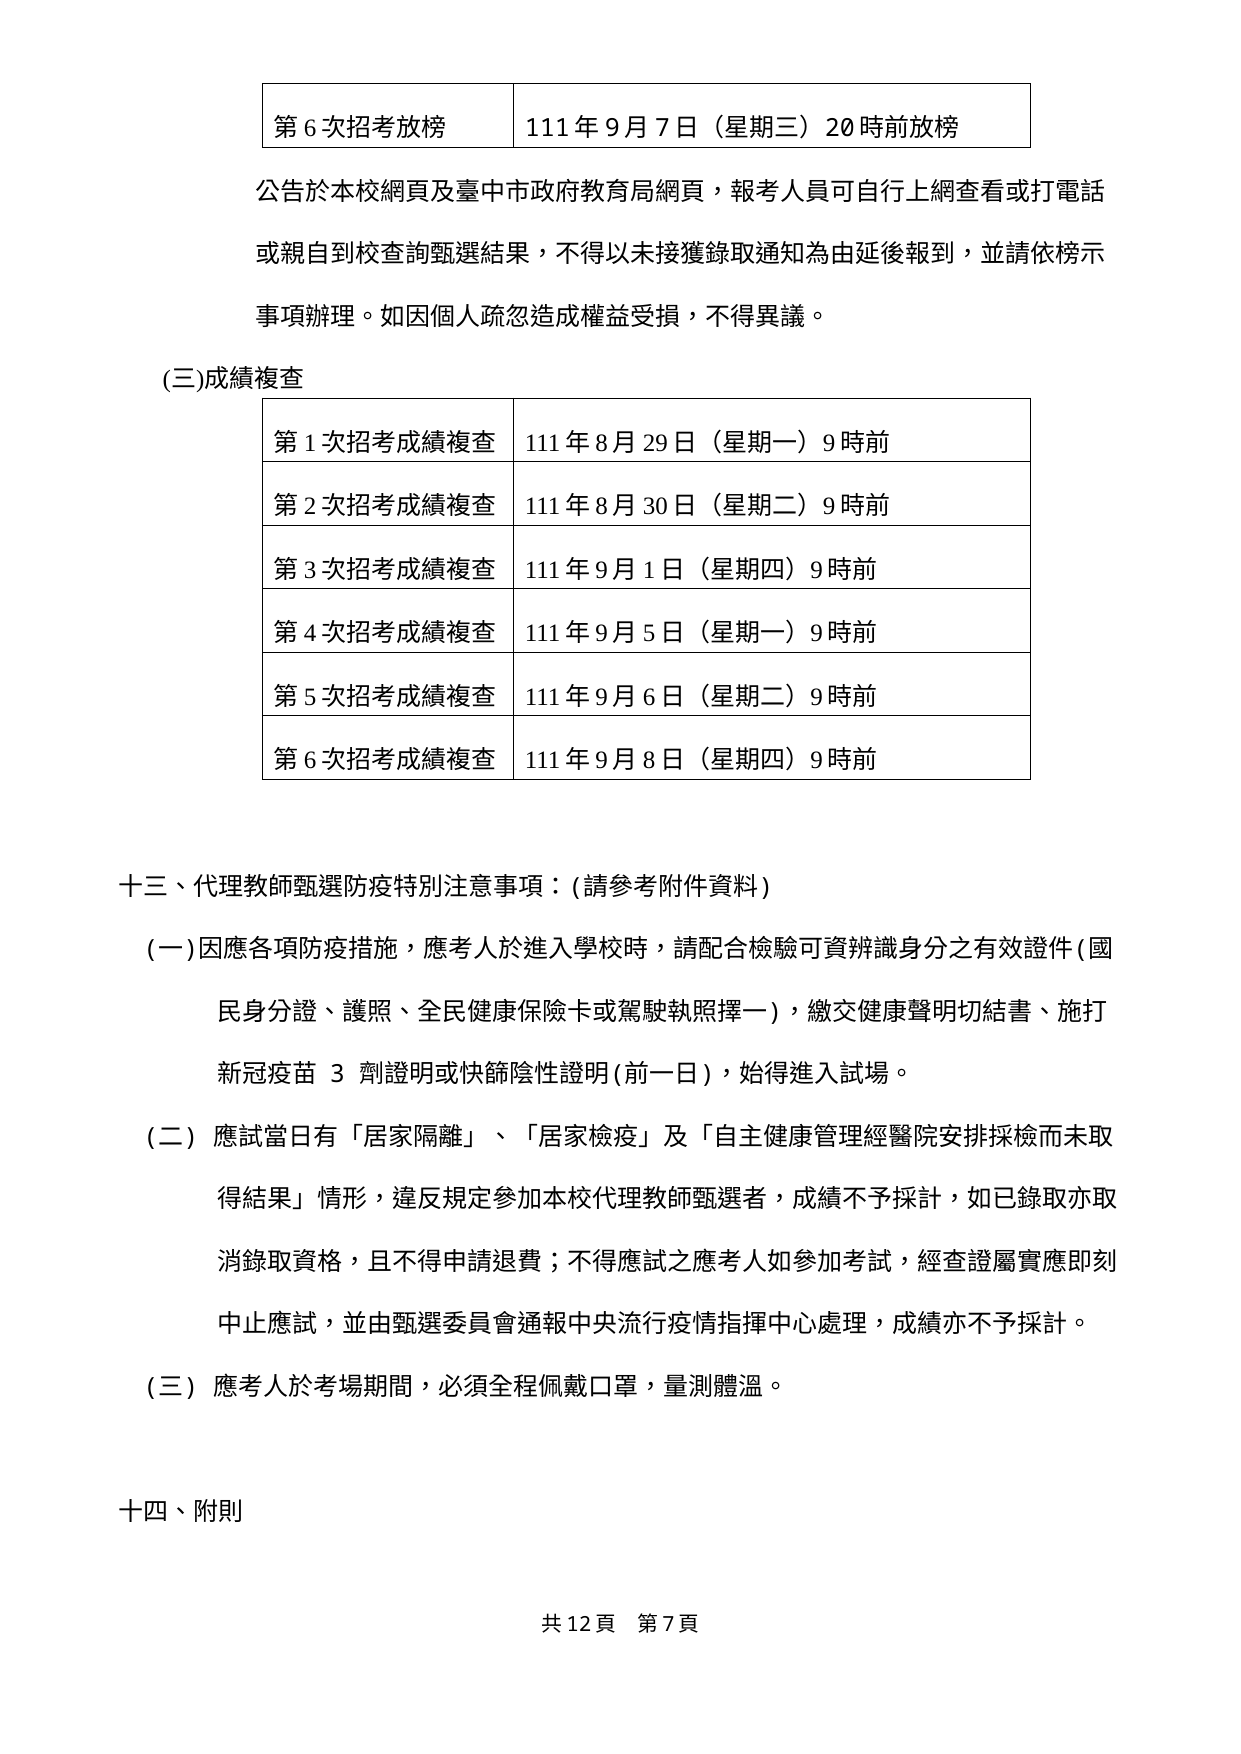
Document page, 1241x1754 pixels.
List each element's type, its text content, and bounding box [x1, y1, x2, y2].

table_cell 111年9月1日（星期四）9時前 [514, 526, 1030, 588]
text 公告於本校網頁及臺中市政府教育局網頁，報考人員可自行上網查看或打電話或親自到校查詢甄選結果，不得以未接獲錄取通知為由延後報到，並請依榜示事項辦理。如因個人疏忽造成權益受損，不得異議。 [256, 148, 1122, 335]
table_cell 111年9月7日（星期三）20時前放榜 [514, 84, 1030, 147]
table_cell 第2次招考成績複查 [263, 462, 513, 525]
table_cell 111年8月30日（星期二）9時前 [514, 462, 1030, 525]
table_cell 111年9月6日（星期二）9時前 [514, 653, 1030, 715]
table_cell 第6次招考放榜 [263, 84, 513, 147]
table_cell 第5次招考成績複查 [263, 653, 513, 715]
text (三)成績複查 [118, 335, 1122, 398]
table_cell 111年9月5日（星期一）9時前 [514, 589, 1030, 652]
table_cell 第4次招考成績複查 [263, 589, 513, 652]
text (三) 應考人於考場期間，必須全程佩戴口罩，量測體溫。 [143, 1342, 1122, 1405]
text 十三、代理教師甄選防疫特別注意事項：(請參考附件資料) [118, 842, 1122, 905]
text (二) 應試當日有「居家隔離」、「居家檢疫」及「自主健康管理經醫院安排採檢而未取得結果」情形，違反規定參加本校代理教師甄選者，成績不予採計，如已錄取亦取消錄取資格，且不得申請退費；不得應試之應考人如參加考試，經查證屬實應即刻中止應試，並由甄選委員會通報中央流行疫情指揮中心處理，成績亦不予採計。 [143, 1092, 1122, 1342]
table_header 111年8月29日（星期一）9時前 [514, 399, 1030, 461]
table_cell 111年9月8日（星期四）9時前 [514, 716, 1030, 779]
table_header 第1次招考成績複查 [263, 399, 513, 461]
table_cell 第6次招考成績複查 [263, 716, 513, 779]
text (一)因應各項防疫措施，應考人於進入學校時，請配合檢驗可資辨識身分之有效證件(國民身分證、護照、全民健康保險卡或駕駛執照擇一)，繳交健康聲明切結書、施打新冠疫苗 3 劑證明或快篩陰性證明(前一日)，始得進入試場。 [143, 905, 1122, 1092]
text 十四、附則 [118, 1467, 1122, 1530]
table_cell 第3次招考成績複查 [263, 526, 513, 588]
